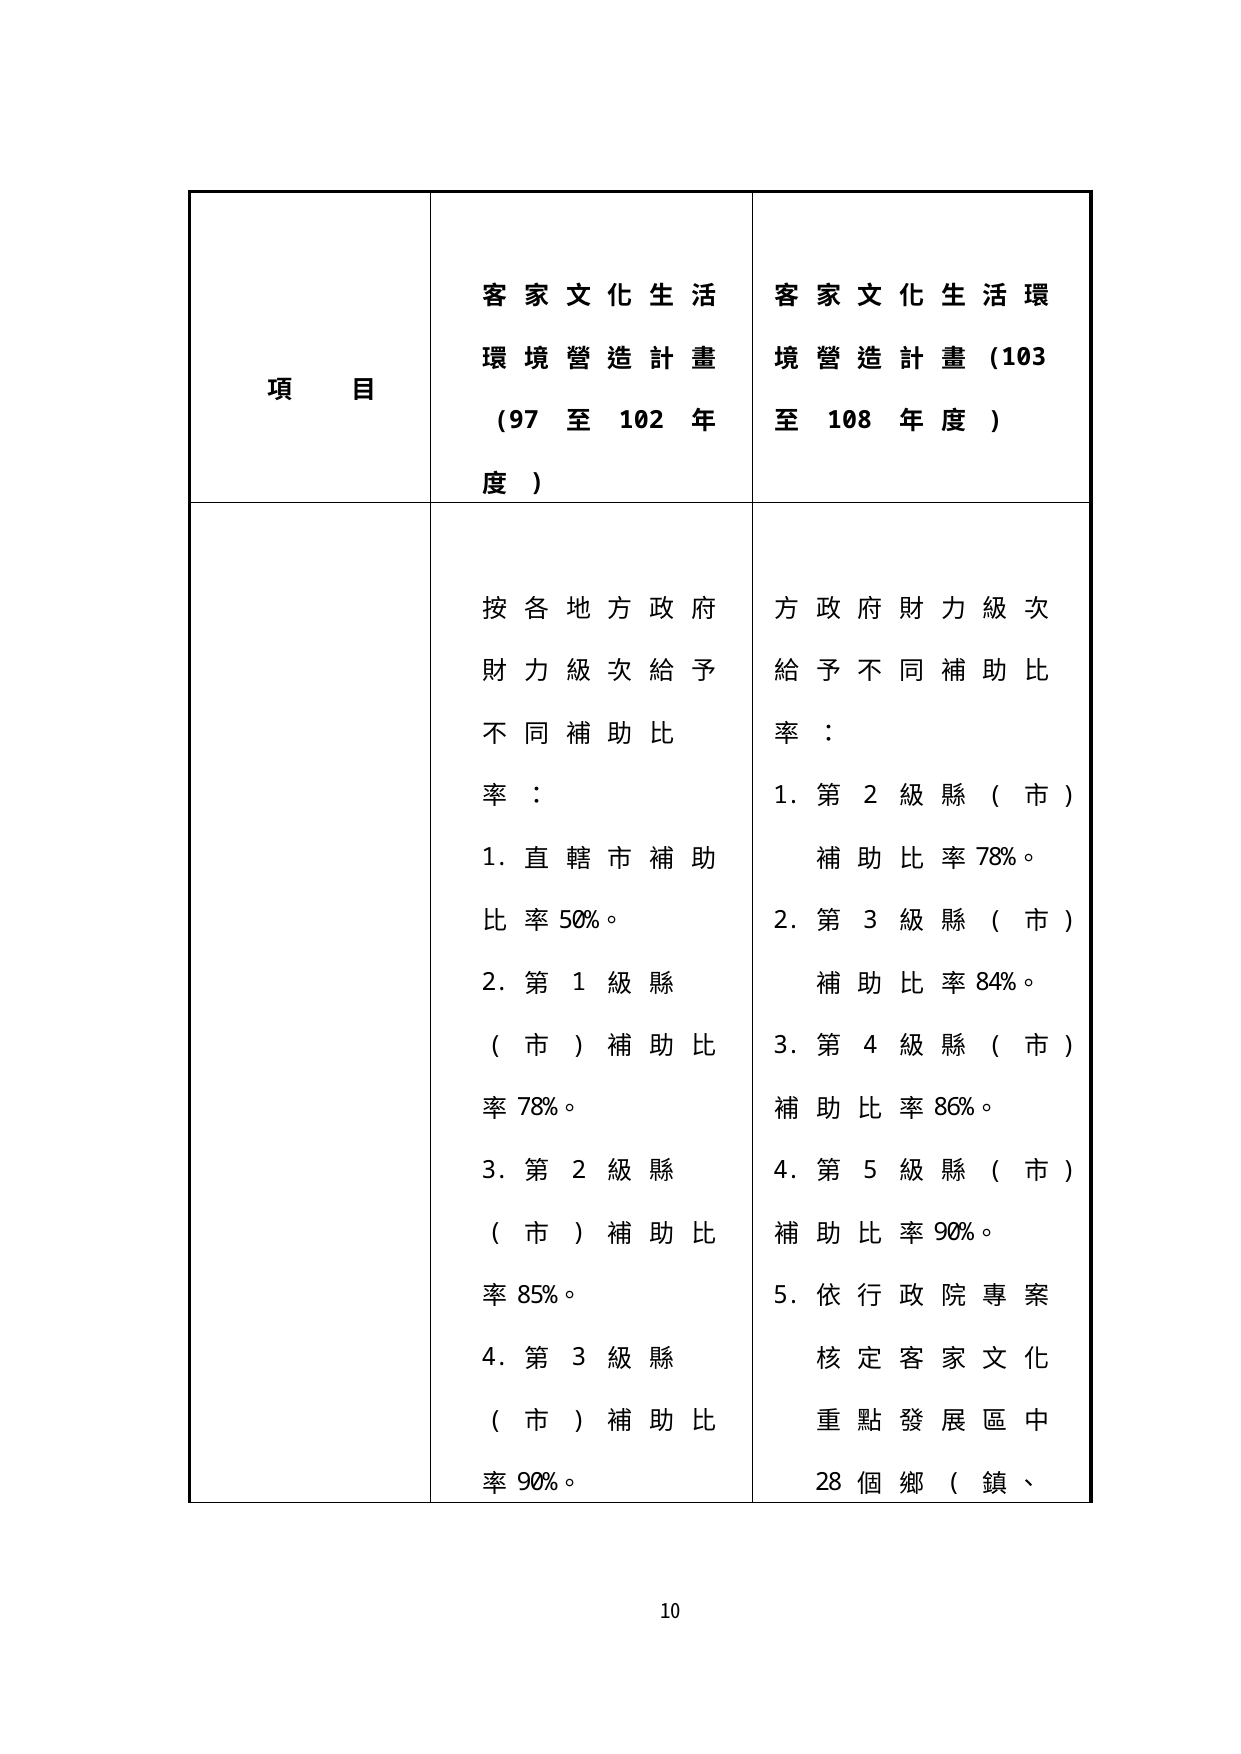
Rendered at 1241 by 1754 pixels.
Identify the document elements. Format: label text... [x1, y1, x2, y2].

table_header 項 目 [191, 193, 430, 502]
table_header 客家文化生活環境營造計畫(97至102年度) [431, 193, 752, 502]
table_cell [191, 503, 430, 1502]
table_cell 方政府財力級次給予不同補助比率： 1.第2級縣(市)補助比率78%。 2.第3級縣(市)補助比率84%。 3.第4級縣(市)補助比率86%。 4.第5級縣(市)補助比率90%。 5.依行政院專案核定客家文化重點發展區中28個鄉(鎮、 [753, 503, 1089, 1502]
table_header 客家文化生活環境營造計畫(103至108年度) [753, 193, 1089, 502]
table_cell 按各地方政府財力級次給予不同補助比率： 1.直轄市補助比率50%。 2.第1級縣(市)補助比率78%。 3.第2級縣(市)補助比率85%。 4.第3級縣(市)補助比率90%。 [431, 503, 752, 1502]
